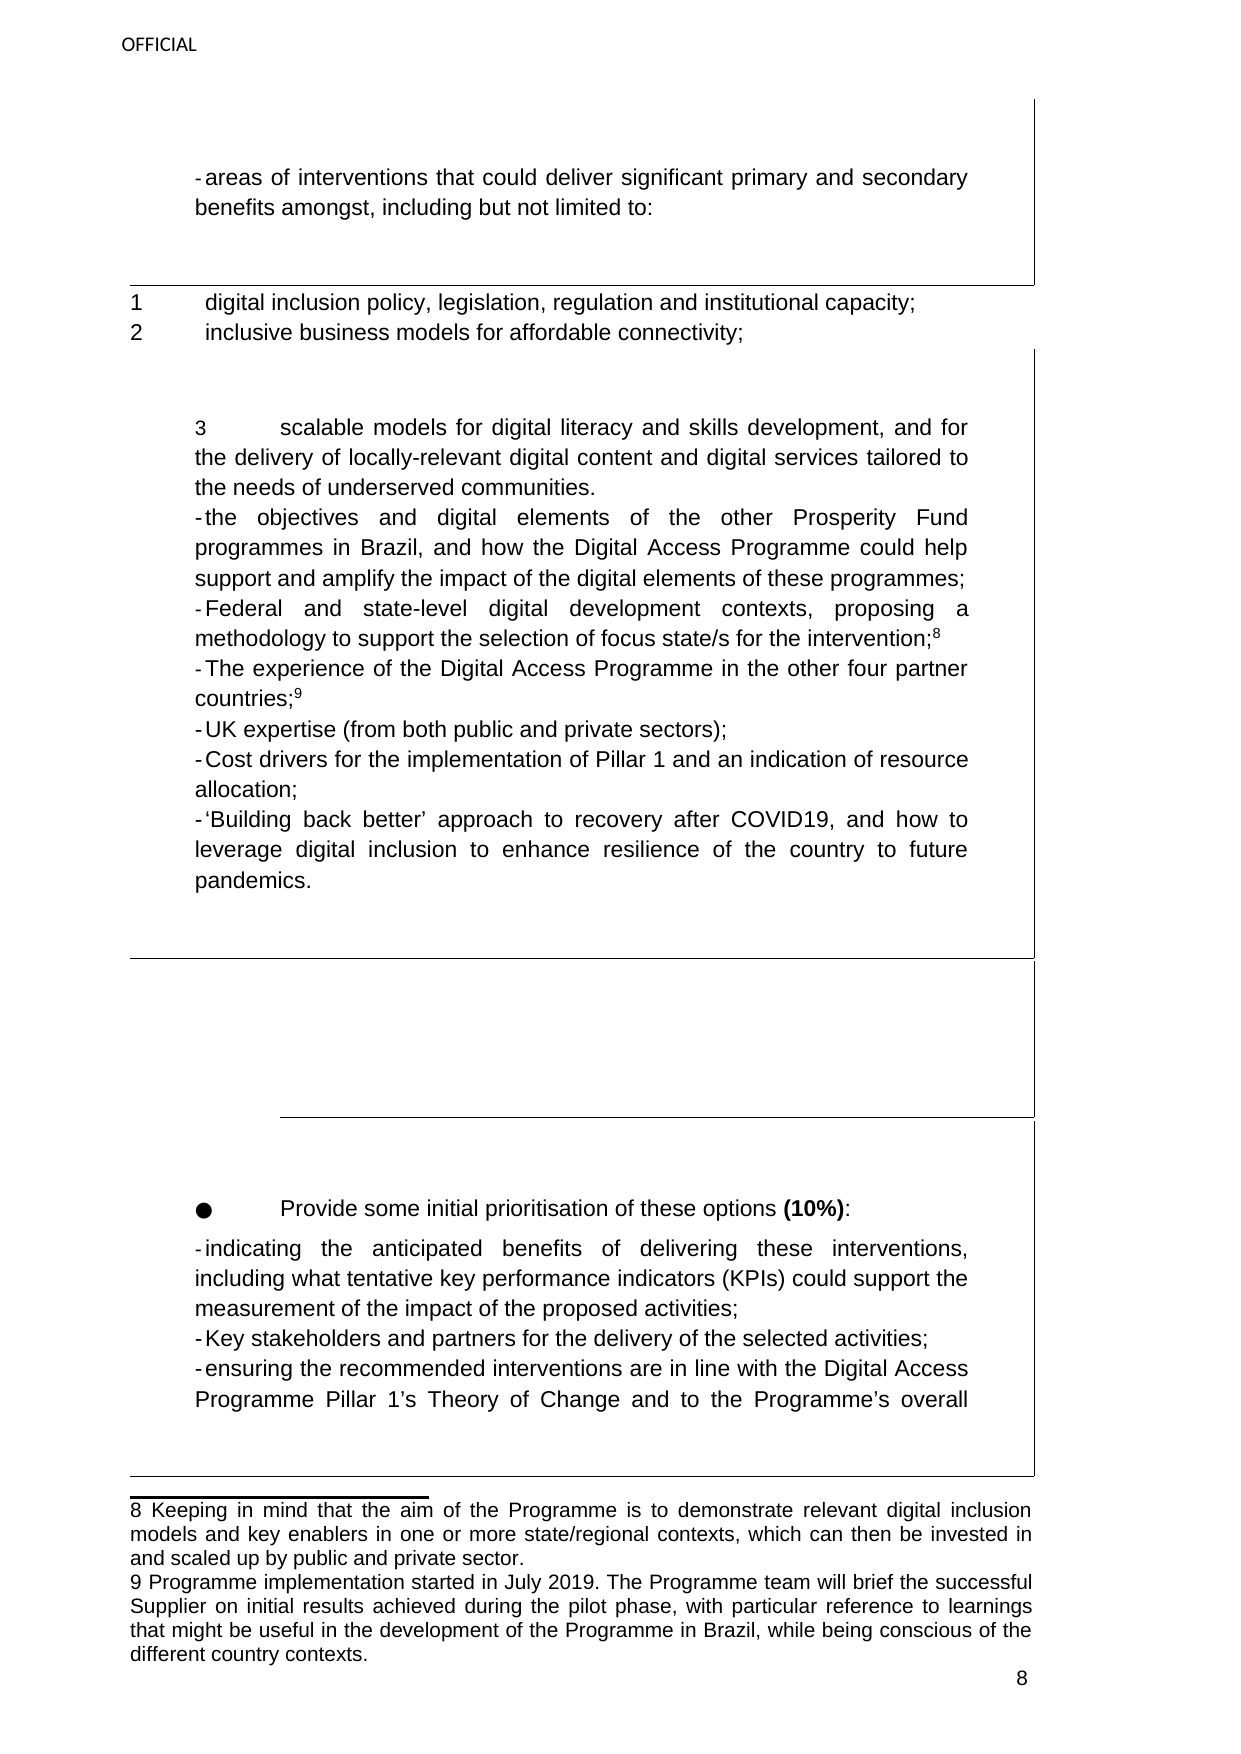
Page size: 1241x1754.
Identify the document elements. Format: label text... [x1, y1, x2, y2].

list UK expertise (from both public and private sectors); [130, 651, 1034, 681]
list scalable models for digital literacy and skills development, and for the delivery of locally-relevant digital content and digital services tailored to the needs of underserved communities. [130, 349, 1034, 439]
list Cost drivers for the implementation of Pillar 1 and an indication of resource allocation; [130, 681, 1034, 742]
list the objectives and digital elements of the other Prosperity Fund programmes in Brazil, and how the Digital Access Programme could help support and amplify the impact of the digital elements of these programmes; [130, 439, 1034, 530]
list areas of interventions that could deliver significant primary and secondary benefits amongst, including but not limited to: [130, 99, 1034, 285]
list ‘Building back better’ approach to recovery after COVID19, and how to leverage digital inclusion to enhance resilience of the country to future pandemics. [130, 742, 1034, 958]
list digital inclusion policy, legislation, regulation and institutional capacity; [130, 288, 1034, 315]
list inclusive business models for affordable connectivity; [130, 319, 1034, 345]
list Key stakeholders and partners for the delivery of the selected activities; [130, 1261, 1034, 1291]
list The experience of the Digital Access Programme in the other four partner countries; [130, 591, 1034, 651]
list Programme implementation started in July 2019. The Programme team will brief the successful Supplier on initial results achieved during the pilot phase, with particular reference to learnings that might be useful in the development of the Programme in Brazil, while being conscious of the different country contexts. [130, 1569, 1034, 1665]
list Keeping in mind that the aim of the Programme is to demonstrate relevant digital inclusion models and key enablers in one or more state/regional contexts, which can then be invested in and scaled up by public and private sector. [130, 1498, 1034, 1569]
list Federal and state-level digital development contexts, proposing a methodology to support the selection of focus state/s for the intervention; [130, 530, 1034, 591]
list indicating the anticipated benefits of delivering these interventions, including what tentative key performance indicators (KPIs) could support the measurement of the impact of the proposed activities; [130, 1170, 1034, 1261]
list Provide some initial prioritisation of these options (10%): [130, 1121, 1034, 1170]
list ensuring the recommended interventions are in line with the Digital Access Programme Pillar 1’s Theory of Change and to the Programme’s overall Theory of Change, will taking into account the synergy with Pillar 2 and Pillar 3 of the Programme (relevant information will be made available to the successful bidder); [130, 1291, 1034, 1476]
